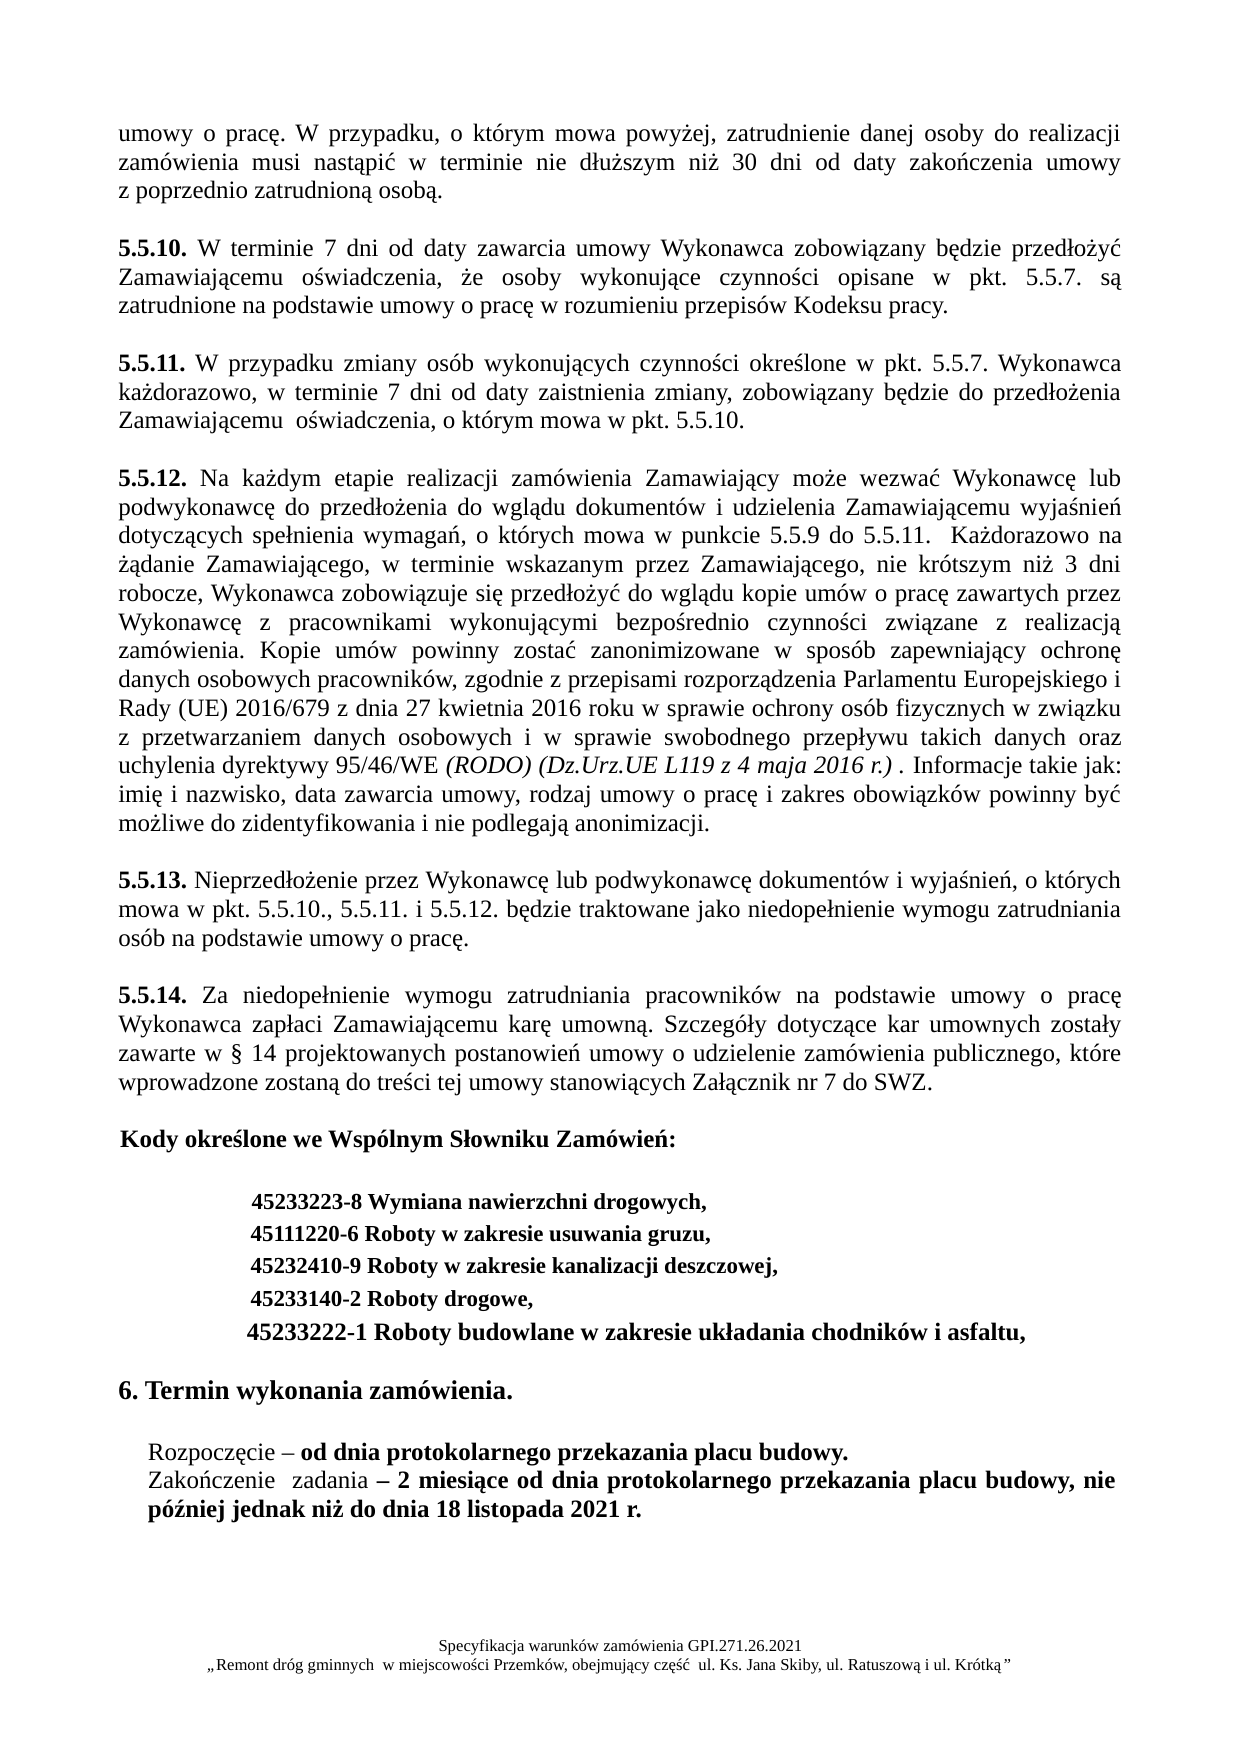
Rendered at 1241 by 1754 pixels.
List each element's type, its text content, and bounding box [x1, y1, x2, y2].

text 45233223-8 Wymiana nawierzchni drogowych, [165, 1188, 1122, 1214]
text Kody określone we Wspólnym Słowniku Zamówień: [89, 1124, 1122, 1153]
text 45111220-6 Roboty w zakresie usuwania gruzu, [118, 1220, 1122, 1246]
text 45233222-1 Roboty budowlane w zakresie układania chodników i asfaltu, [165, 1317, 1122, 1346]
text Zakończenie zadania – 2 miesiące od dnia protokolarnego przekazania placu budowy, nie później jednak niż do dnia 18 listopada 2021 r. [148, 1466, 1116, 1523]
text 45232410-9 Roboty w zakresie kanalizacji deszczowej, [118, 1252, 1122, 1279]
text 45233140-2 Roboty drogowe, [118, 1285, 1122, 1311]
text 5.5.13. Nieprzedłożenie przez Wykonawcę lub podwykonawcę dokumentów i wyjaśnień, o których mowa w pkt. 5.5.10., 5.5.11. i 5.5.12. będzie traktowane jako niedopełnienie wymogu zatrudniania osób na podstawie umowy o pracę. [118, 866, 1122, 952]
text 5.5.10. W terminie 7 dni od daty zawarcia umowy Wykonawca zobowiązany będzie przedłożyć Zamawiającemu oświadczenia, że osoby wykonujące czynności opisane w pkt. 5.5.7. są zatrudnione na podstawie umowy o pracę w rozumieniu przepisów Kodeksu pracy. [118, 233, 1122, 319]
text Rozpoczęcie – od dnia protokolarnego przekazania placu budowy. [148, 1437, 1101, 1466]
text 5.5.12. Na każdym etapie realizacji zamówienia Zamawiający może wezwać Wykonawcę lub podwykonawcę do przedłożenia do wglądu dokumentów i udzielenia Zamawiającemu wyjaśnień dotyczących spełnienia wymagań, o których mowa w punkcie 5.5.9 do 5.5.11. Każdorazowo na żądanie Zamawiającego, w terminie wskazanym przez Zamawiającego, nie krótszym niż 3 dni robocze, Wykonawca zobowiązuje się przedłożyć do wglądu kopie umów o pracę zawartych przez Wykonawcę z pracownikami wykonującymi bezpośrednio czynności związane z realizacją zamówienia. Kopie umów powinny zostać zanonimizowane w sposób zapewniający ochronę danych osobowych pracowników, zgodnie z przepisami rozporządzenia Parlamentu Europejskiego i Rady (UE) 2016/679 z dnia 27 kwietnia 2016 roku w sprawie ochrony osób fizycznych w związku z przetwarzaniem danych osobowych i w sprawie swobodnego przepływu takich danych oraz uchylenia dyrektywy 95/46/WE (RODO) (Dz.Urz.UE L119 z 4 maja 2016 r.) . Informacje takie jak: imię i nazwisko, data zawarcia umowy, rodzaj umowy o pracę i zakres obowiązków powinny być możliwe do zidentyfikowania i nie podlegają anonimizacji. [118, 463, 1122, 837]
text 5.5.11. W przypadku zmiany osób wykonujących czynności określone w pkt. 5.5.7. Wykonawca każdorazowo, w terminie 7 dni od daty zaistnienia zmiany, zobowiązany będzie do przedłożenia Zamawiającemu oświadczenia, o którym mowa w pkt. 5.5.10. [118, 348, 1122, 434]
text 5.5.14. Za niedopełnienie wymogu zatrudniania pracowników na podstawie umowy o pracę Wykonawca zapłaci Zamawiającemu karę umowną. Szczegóły dotyczące kar umownych zostały zawarte w § 14 projektowanych postanowień umowy o udzielenie zamówienia publicznego, które wprowadzone zostaną do treści tej umowy stanowiących Załącznik nr 7 do SWZ. [118, 981, 1122, 1096]
text 6. Termin wykonania zamówienia. [118, 1374, 1122, 1406]
text umowy o pracę. W przypadku, o którym mowa powyżej, zatrudnienie danej osoby do realizacji zamówienia musi nastąpić w terminie nie dłuższym niż 30 dni od daty zakończenia umowy z poprzednio zatrudnioną osobą. [118, 118, 1122, 204]
